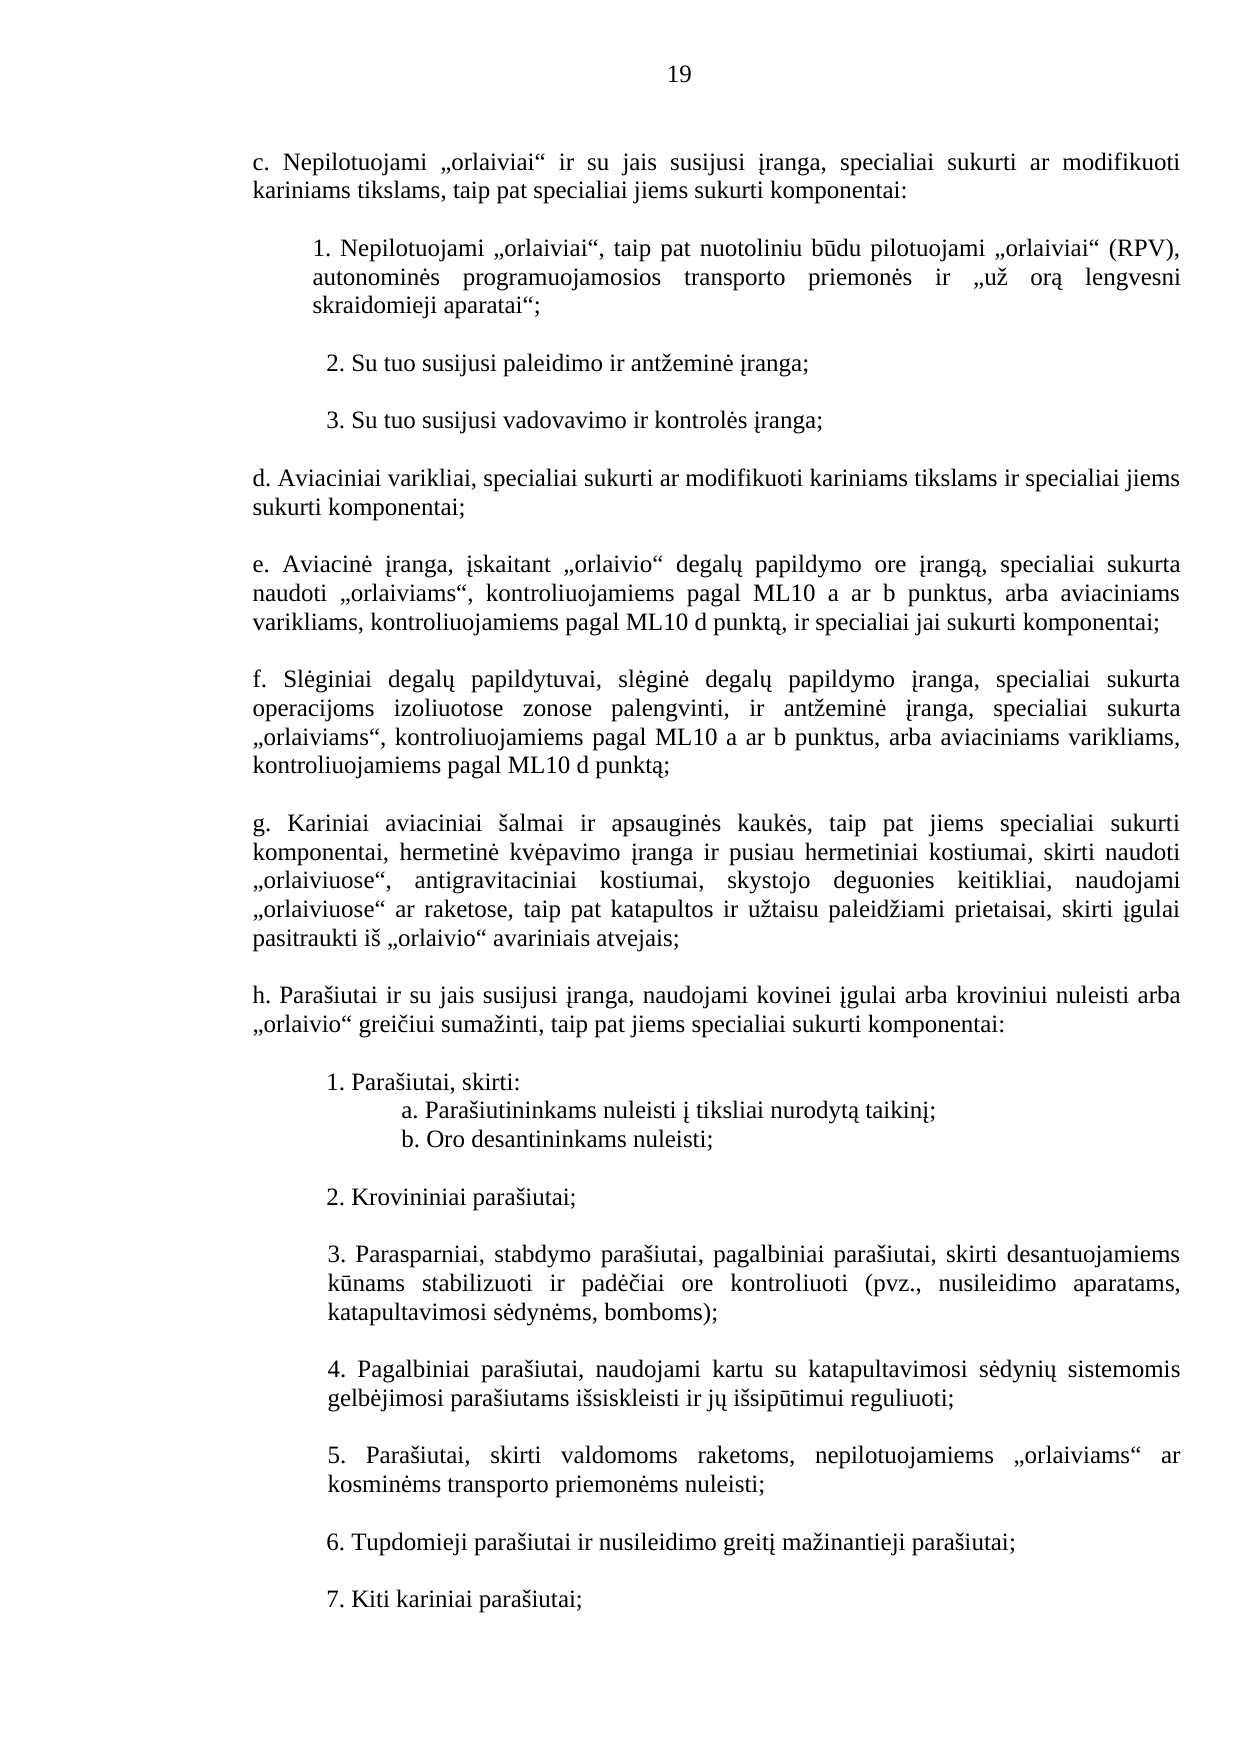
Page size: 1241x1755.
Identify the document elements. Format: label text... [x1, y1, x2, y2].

text 1. Parašiutai, skirti: [252, 1067, 1181, 1096]
text 2. Su tuo susijusi paleidimo ir antžeminė įranga; [252, 348, 1181, 377]
text f. Slėginiai degalų papildytuvai, slėginė degalų papildymo įranga, specialiai sukurta operacijoms izoliuotose zonose palengvinti, ir antžeminė įranga, specialiai sukurta „orlaiviams“, kontroliuojamiems pagal ML10 a ar b punktus, arba aviaciniams varikliams, kontroliuojamiems pagal ML10 d punktą; [252, 664, 1181, 779]
text 3. Parasparniai, stabdymo parašiutai, pagalbiniai parašiutai, skirti desantuojamiems kūnams stabilizuoti ir padėčiai ore kontroliuoti (pvz., nusileidimo aparatams, katapultavimosi sėdynėms, bomboms); [327, 1239, 1181, 1326]
text a. Parašiutininkams nuleisti į tiksliai nurodytą taikinį; [327, 1096, 1181, 1124]
text b. Oro desantininkams nuleisti; [327, 1124, 1181, 1153]
text 1. Nepilotuojami „orlaiviai“, taip pat nuotoliniu būdu pilotuojami „orlaiviai“ (RPV), autonominės programuojamosios transporto priemonės ir „už orą lengvesni skraidomieji aparatai“; [312, 233, 1181, 319]
text c. Nepilotuojami „orlaiviai“ ir su jais susijusi įranga, specialiai sukurti ar modifikuoti kariniams tikslams, taip pat specialiai jiems sukurti komponentai: [252, 147, 1181, 204]
text d. Aviaciniai varikliai, specialiai sukurti ar modifikuoti kariniams tikslams ir specialiai jiems sukurti komponentai; [252, 463, 1181, 521]
text g. Kariniai aviaciniai šalmai ir apsauginės kaukės, taip pat jiems specialiai sukurti komponentai, hermetinė kvėpavimo įranga ir pusiau hermetiniai kostiumai, skirti naudoti „orlaiviuose“, antigravitaciniai kostiumai, skystojo deguonies keitikliai, naudojami „orlaiviuose“ ar raketose, taip pat katapultos ir užtaisu paleidžiami prietaisai, skirti įgulai pasitraukti iš „orlaivio“ avariniais atvejais; [252, 808, 1181, 952]
text 5. Parašiutai, skirti valdomoms raketoms, nepilotuojamiems „orlaiviams“ ar kosminėms transporto priemonėms nuleisti; [327, 1441, 1181, 1498]
text 3. Su tuo susijusi vadovavimo ir kontrolės įranga; [252, 406, 1181, 434]
text 2. Krovininiai parašiutai; [252, 1182, 1181, 1211]
text e. Aviacinė įranga, įskaitant „orlaivio“ degalų papildymo ore įrangą, specialiai sukurta naudoti „orlaiviams“, kontroliuojamiems pagal ML10 a ar b punktus, arba aviaciniams varikliams, kontroliuojamiems pagal ML10 d punktą, ir specialiai jai sukurti komponentai; [252, 549, 1181, 636]
text h. Parašiutai ir su jais susijusi įranga, naudojami kovinei įgulai arba kroviniui nuleisti arba „orlaivio“ greičiui sumažinti, taip pat jiems specialiai sukurti komponentai: [252, 981, 1181, 1038]
text 4. Pagalbiniai parašiutai, naudojami kartu su katapultavimosi sėdynių sistemomis gelbėjimosi parašiutams išsiskleisti ir jų išsipūtimui reguliuoti; [327, 1354, 1181, 1412]
text 6. Tupdomieji parašiutai ir nusileidimo greitį mažinantieji parašiutai; [252, 1527, 1181, 1556]
text 7. Kiti kariniai parašiutai; [252, 1584, 1181, 1613]
